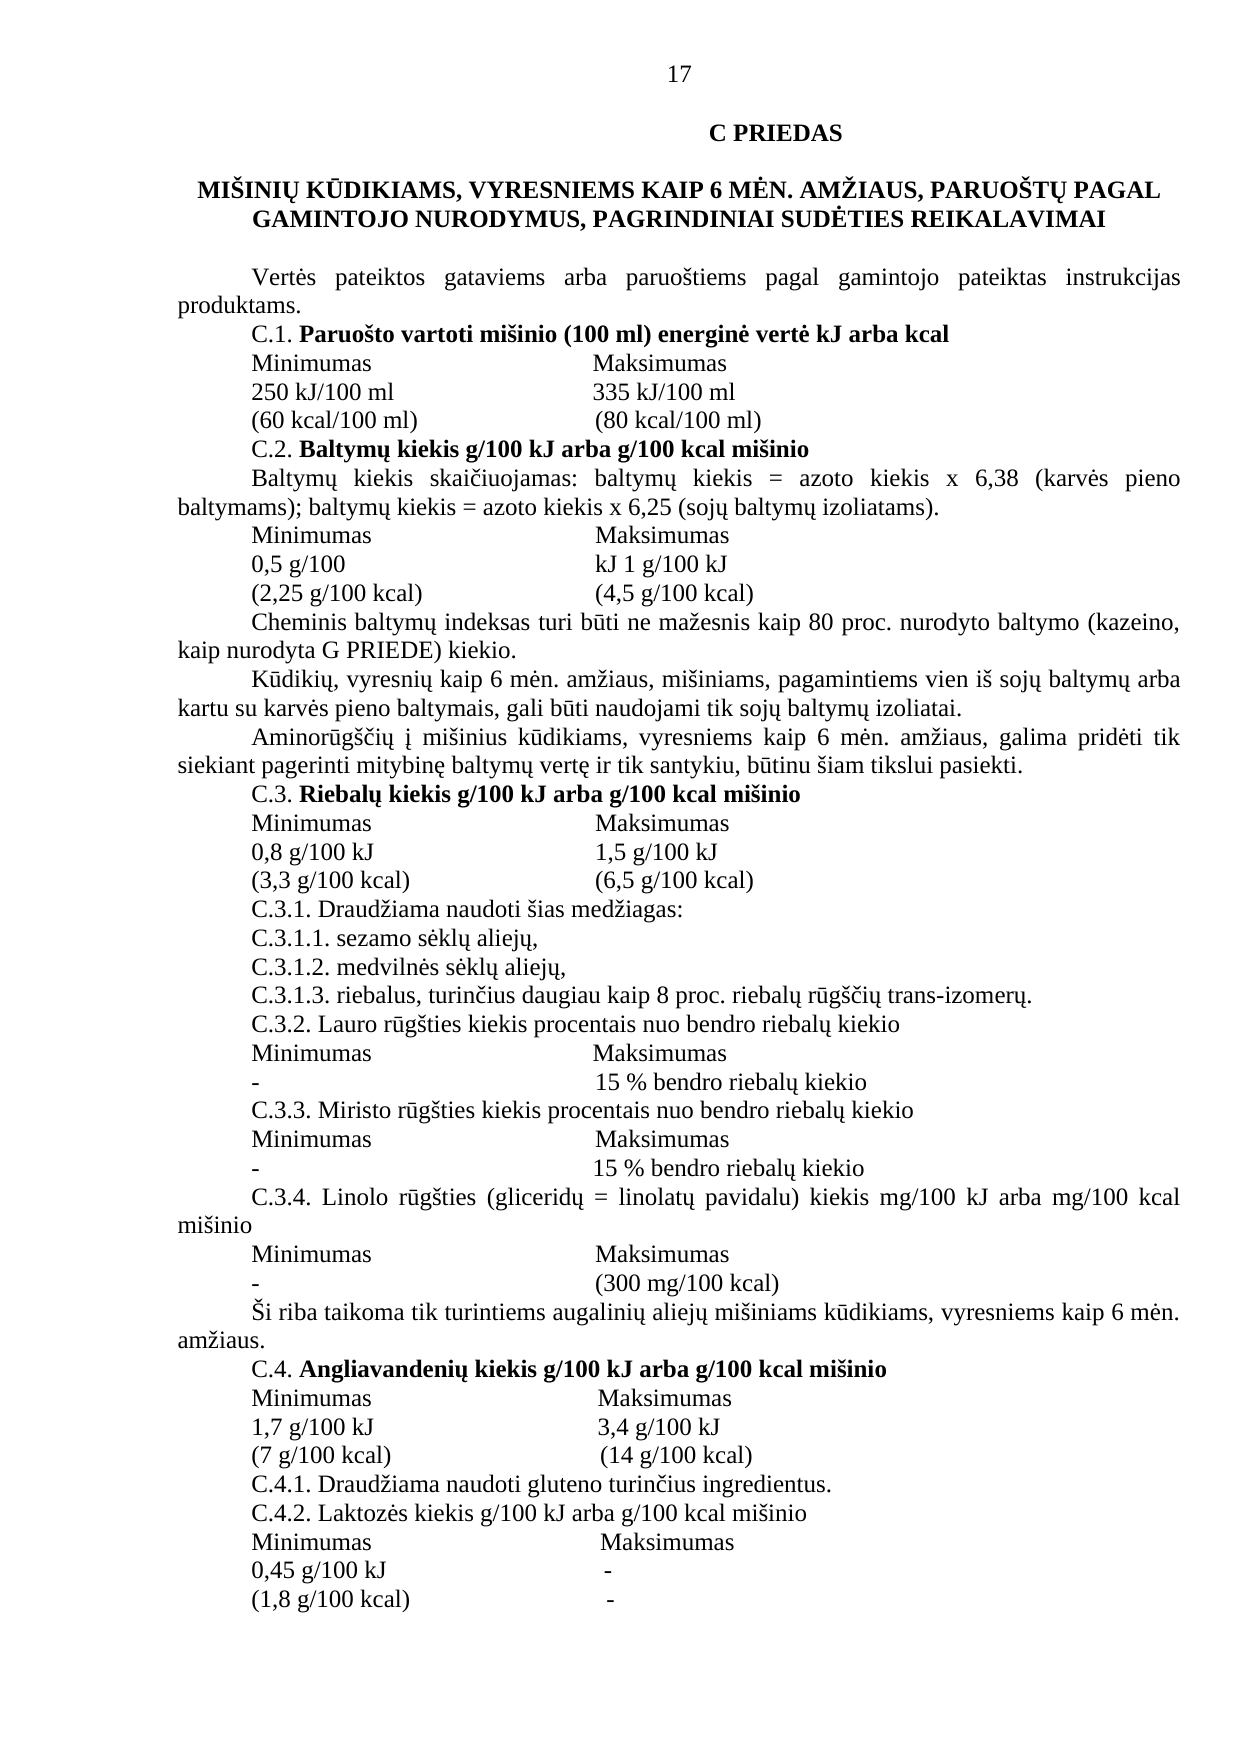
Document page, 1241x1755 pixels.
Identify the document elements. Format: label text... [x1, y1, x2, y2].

text C.3.3. Miristo rūgšties kiekis procentais nuo bendro riebalų kiekio [177, 1096, 1181, 1124]
text C.3.1.1. sezamo sėklų aliejų, [177, 923, 1181, 952]
text (3,3 g/100 kcal) (6,5 g/100 kcal) [177, 866, 1181, 894]
text Minimumas Maksimumas [177, 1527, 1181, 1556]
text Vertės pateiktos gataviems arba paruoštiems pagal gamintojo pateiktas instrukcijas produktams. [177, 262, 1181, 319]
text 0,45 g/100 kJ - [177, 1556, 1181, 1584]
text Cheminis baltymų indeksas turi būti ne mažesnis kaip 80 proc. nurodyto baltymo (kazeino, kaip nurodyta G PRIEDE) kiekio. [177, 607, 1181, 664]
text C.3.1. Draudžiama naudoti šias medžiagas: [177, 894, 1181, 923]
text 0,8 g/100 kJ 1,5 g/100 kJ [177, 837, 1181, 866]
text Minimumas Maksimumas [177, 521, 1181, 549]
text C.1. Paruošto vartoti mišinio (100 ml) energinė vertė kJ arba kcal [177, 319, 1181, 348]
text Minimumas Maksimumas [177, 1124, 1181, 1153]
text Ši riba taikoma tik turintiems augalinių aliejų mišiniams kūdikiams, vyresniems kaip 6 mėn. amžiaus. [177, 1297, 1181, 1354]
text MIŠINIŲ KŪDIKIAMS, VYRESNIEMS KAIP 6 MĖN. AMŽIAUS, PARUOŠTŲ PAGAL GAMINTOJO NURODYMUS, PAGRINDINIAI SUDĖTIES REIKALAVIMAI [177, 176, 1181, 233]
text 0,5 g/100 kJ 1 g/100 kJ [177, 549, 1181, 578]
text - 15 % bendro riebalų kiekio [177, 1067, 1181, 1096]
text Minimumas Maksimumas [177, 808, 1181, 837]
text C.3.2. Lauro rūgšties kiekis procentais nuo bendro riebalų kiekio [177, 1009, 1181, 1038]
text Minimumas Maksimumas [177, 1383, 1181, 1412]
text Minimumas Maksimumas [177, 1038, 1181, 1067]
text C PRIEDAS [177, 118, 1181, 147]
text (2,25 g/100 kcal) (4,5 g/100 kcal) [177, 578, 1181, 607]
text Kūdikių, vyresnių kaip 6 mėn. amžiaus, mišiniams, pagamintiems vien iš sojų baltymų arba kartu su karvės pieno baltymais, gali būti naudojami tik sojų baltymų izoliatai. [177, 664, 1181, 722]
text (7 g/100 kcal) (14 g/100 kcal) [177, 1441, 1181, 1469]
text - (300 mg/100 kcal) [177, 1268, 1181, 1297]
text C.3.1.3. riebalus, turinčius daugiau kaip 8 proc. riebalų rūgščių trans-izomerų. [177, 981, 1181, 1009]
text C.4.1. Draudžiama naudoti gluteno turinčius ingredientus. [177, 1469, 1181, 1498]
text C.3.4. Linolo rūgšties (gliceridų = linolatų pavidalu) kiekis mg/100 kJ arba mg/100 kcal mišinio [177, 1182, 1181, 1239]
text 250 kJ/100 ml 335 kJ/100 ml [177, 377, 1181, 406]
text Baltymų kiekis skaičiuojamas: baltymų kiekis = azoto kiekis x 6,38 (karvės pieno baltymams); baltymų kiekis = azoto kiekis x 6,25 (sojų baltymų izoliatams). [177, 463, 1181, 521]
text 1,7 g/100 kJ 3,4 g/100 kJ [177, 1412, 1181, 1441]
text C.4.2. Laktozės kiekis g/100 kJ arba g/100 kcal mišinio [177, 1498, 1181, 1527]
text C.4. Angliavandenių kiekis g/100 kJ arba g/100 kcal mišinio [177, 1354, 1181, 1383]
text (60 kcal/100 ml) (80 kcal/100 ml) [177, 406, 1181, 434]
text C.3.1.2. medvilnės sėklų aliejų, [177, 952, 1181, 981]
text (1,8 g/100 kcal) - [177, 1584, 1181, 1613]
text C.2. Baltymų kiekis g/100 kJ arba g/100 kcal mišinio [177, 434, 1181, 463]
text Aminorūgščių į mišinius kūdikiams, vyresniems kaip 6 mėn. amžiaus, galima pridėti tik siekiant pagerinti mitybinę baltymų vertę ir tik santykiu, būtinu šiam tikslui pasiekti. [177, 722, 1181, 779]
text - 15 % bendro riebalų kiekio [177, 1153, 1181, 1182]
text C.3. Riebalų kiekis g/100 kJ arba g/100 kcal mišinio [177, 779, 1181, 808]
text Minimumas Maksimumas [177, 348, 1181, 377]
text Minimumas Maksimumas [177, 1239, 1181, 1268]
